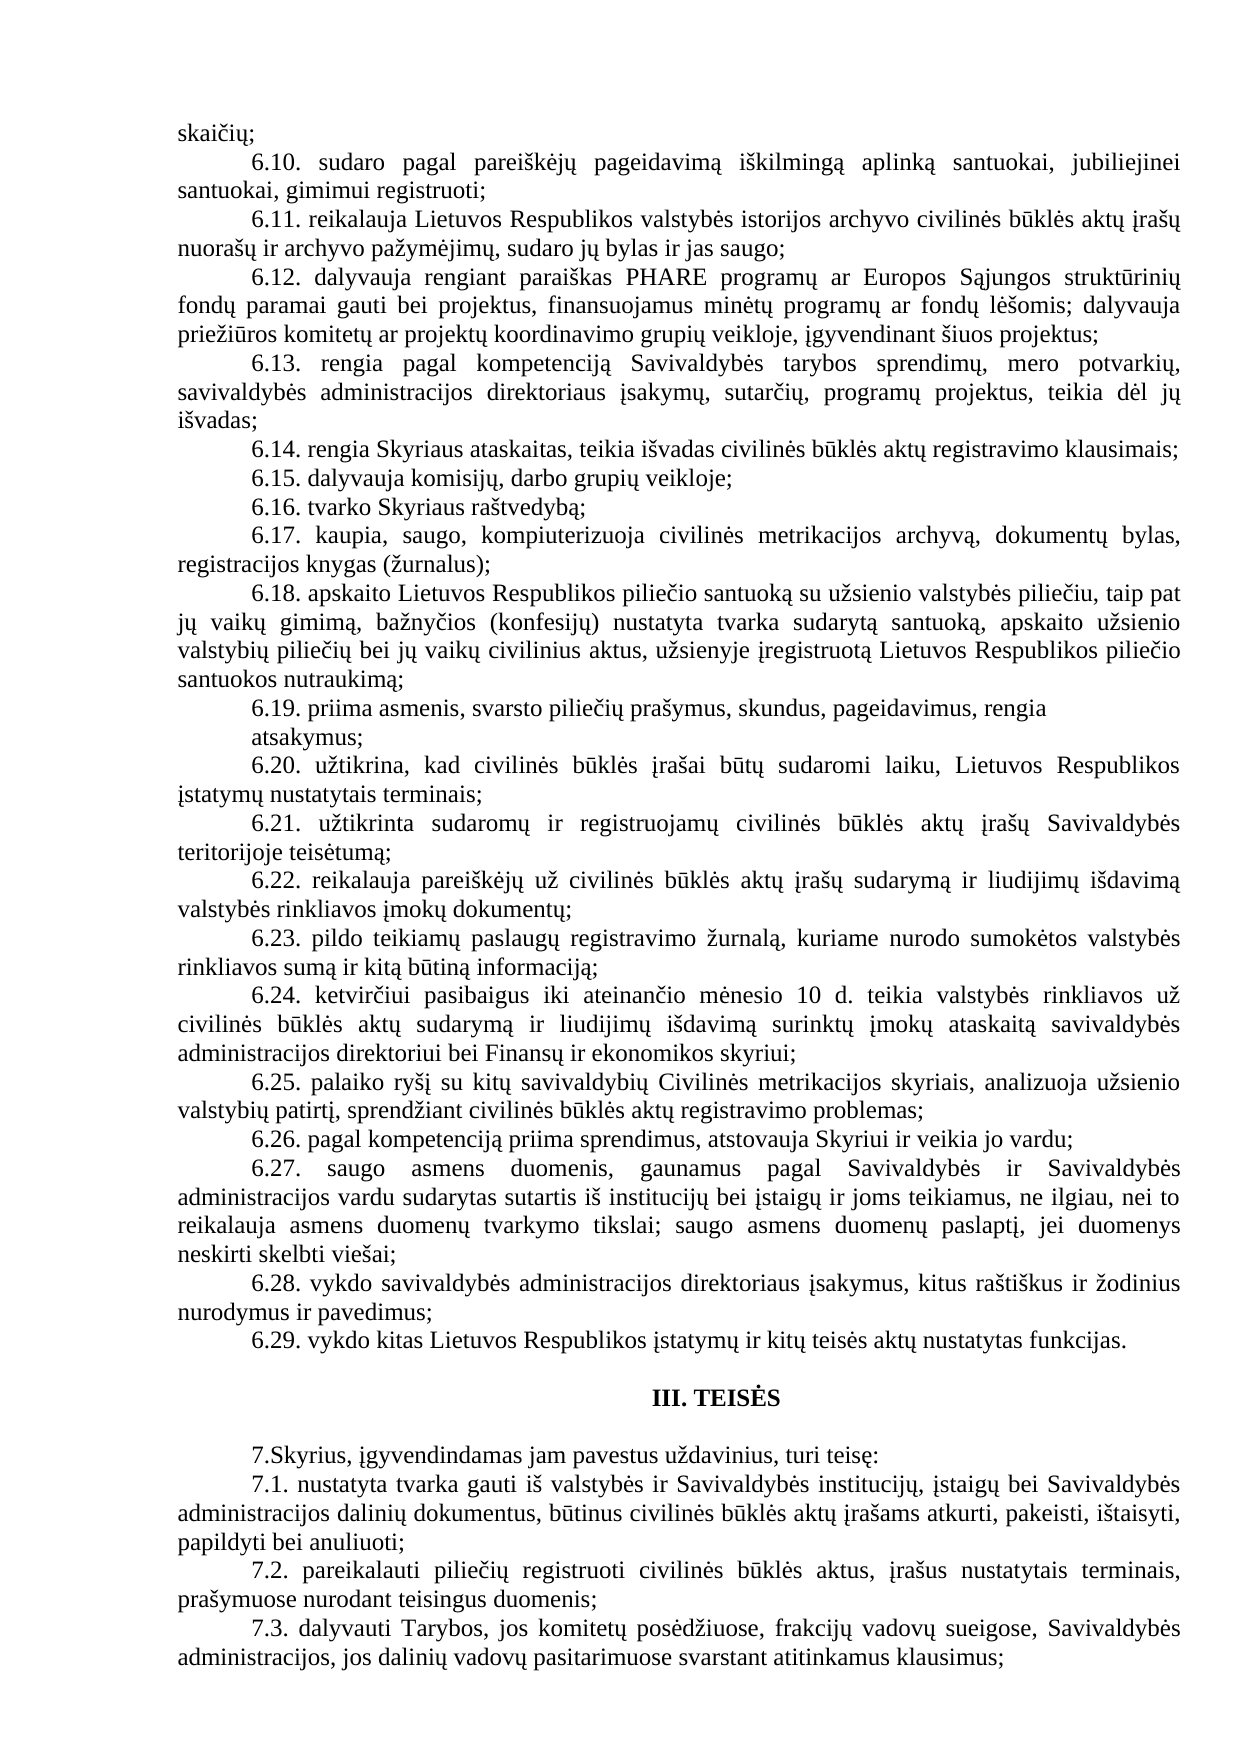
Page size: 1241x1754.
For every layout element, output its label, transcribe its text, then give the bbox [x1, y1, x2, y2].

text 6.28. vykdo savivaldybės administracijos direktoriaus įsakymus, kitus raštiškus ir žodinius nurodymus ir pavedimus; [177, 1268, 1181, 1326]
text 6.18. apskaito Lietuvos Respublikos piliečio santuoką su užsienio valstybės piliečiu, taip pat jų vaikų gimimą, bažnyčios (konfesijų) nustatyta tvarka sudarytą santuoką, apskaito užsienio valstybių piliečių bei jų vaikų civilinius aktus, užsienyje įregistruotą Lietuvos Respublikos piliečio santuokos nutraukimą; [177, 578, 1181, 693]
text 6.23. pildo teikiamų paslaugų registravimo žurnalą, kuriame nurodo sumokėtos valstybės rinkliavos sumą ir kitą būtiną informaciją; [177, 923, 1181, 981]
text 6.12. dalyvauja rengiant paraiškas PHARE programų ar Europos Sąjungos struktūrinių fondų paramai gauti bei projektus, finansuojamus minėtų programų ar fondų lėšomis; dalyvauja priežiūros komitetų ar projektų koordinavimo grupių veikloje, įgyvendinant šiuos projektus; [177, 262, 1181, 348]
text 6.26. pagal kompetenciją priima sprendimus, atstovauja Skyriui ir veikia jo vardu; [177, 1124, 1181, 1153]
text 7.2. pareikalauti piliečių registruoti civilinės būklės aktus, įrašus nustatytais terminais, prašymuose nurodant teisingus duomenis; [177, 1556, 1181, 1613]
text 6.22. reikalauja pareiškėjų už civilinės būklės aktų įrašų sudarymą ir liudijimų išdavimą valstybės rinkliavos įmokų dokumentų; [177, 866, 1181, 923]
text 6.11. reikalauja Lietuvos Respublikos valstybės istorijos archyvo civilinės būklės aktų įrašų nuorašų ir archyvo pažymėjimų, sudaro jų bylas ir jas saugo; [177, 204, 1181, 262]
text 6.27. saugo asmens duomenis, gaunamus pagal Savivaldybės ir Savivaldybės administracijos vardu sudarytas sutartis iš institucijų bei įstaigų ir joms teikiamus, ne ilgiau, nei to reikalauja asmens duomenų tvarkymo tikslai; saugo asmens duomenų paslaptį, jei duomenys neskirti skelbti viešai; [177, 1153, 1181, 1268]
text 6.10. sudaro pagal pareiškėjų pageidavimą iškilmingą aplinką santuokai, jubiliejinei santuokai, gimimui registruoti; [177, 147, 1181, 204]
text skaičių; [177, 118, 1181, 147]
text 6.16. tvarko Skyriaus raštvedybą; [177, 492, 1181, 521]
text 7.3. dalyvauti Tarybos, jos komitetų posėdžiuose, frakcijų vadovų sueigose, Savivaldybės administracijos, jos dalinių vadovų pasitarimuose svarstant atitinkamus klausimus; [177, 1613, 1181, 1671]
text 6.29. vykdo kitas Lietuvos Respublikos įstatymų ir kitų teisės aktų nustatytas funkcijas. [177, 1326, 1181, 1354]
text 6.19. priima asmenis, svarsto piliečių prašymus, skundus, pageidavimus, rengia [177, 693, 1181, 722]
text 6.15. dalyvauja komisijų, darbo grupių veikloje; [177, 463, 1181, 492]
text atsakymus; [177, 722, 1181, 751]
text III. TEISĖS [177, 1383, 1181, 1412]
text 6.20. užtikrina, kad civilinės būklės įrašai būtų sudaromi laiku, Lietuvos Respublikos įstatymų nustatytais terminais; [177, 751, 1181, 808]
text 6.25. palaiko ryšį su kitų savivaldybių Civilinės metrikacijos skyriais, analizuoja užsienio valstybių patirtį, sprendžiant civilinės būklės aktų registravimo problemas; [177, 1067, 1181, 1124]
text 7.Skyrius, įgyvendindamas jam pavestus uždavinius, turi teisę: [177, 1441, 1181, 1469]
text 6.17. kaupia, saugo, kompiuterizuoja civilinės metrikacijos archyvą, dokumentų bylas, registracijos knygas (žurnalus); [177, 521, 1181, 578]
text 6.21. užtikrinta sudaromų ir registruojamų civilinės būklės aktų įrašų Savivaldybės teritorijoje teisėtumą; [177, 808, 1181, 866]
text 6.13. rengia pagal kompetenciją Savivaldybės tarybos sprendimų, mero potvarkių, savivaldybės administracijos direktoriaus įsakymų, sutarčių, programų projektus, teikia dėl jų išvadas; [177, 348, 1181, 434]
text 7.1. nustatyta tvarka gauti iš valstybės ir Savivaldybės institucijų, įstaigų bei Savivaldybės administracijos dalinių dokumentus, būtinus civilinės būklės aktų įrašams atkurti, pakeisti, ištaisyti, papildyti bei anuliuoti; [177, 1469, 1181, 1556]
text 6.24. ketvirčiui pasibaigus iki ateinančio mėnesio 10 d. teikia valstybės rinkliavos už civilinės būklės aktų sudarymą ir liudijimų išdavimą surinktų įmokų ataskaitą savivaldybės administracijos direktoriui bei Finansų ir ekonomikos skyriui; [177, 981, 1181, 1067]
text 6.14. rengia Skyriaus ataskaitas, teikia išvadas civilinės būklės aktų registravimo klausimais; [177, 434, 1181, 463]
